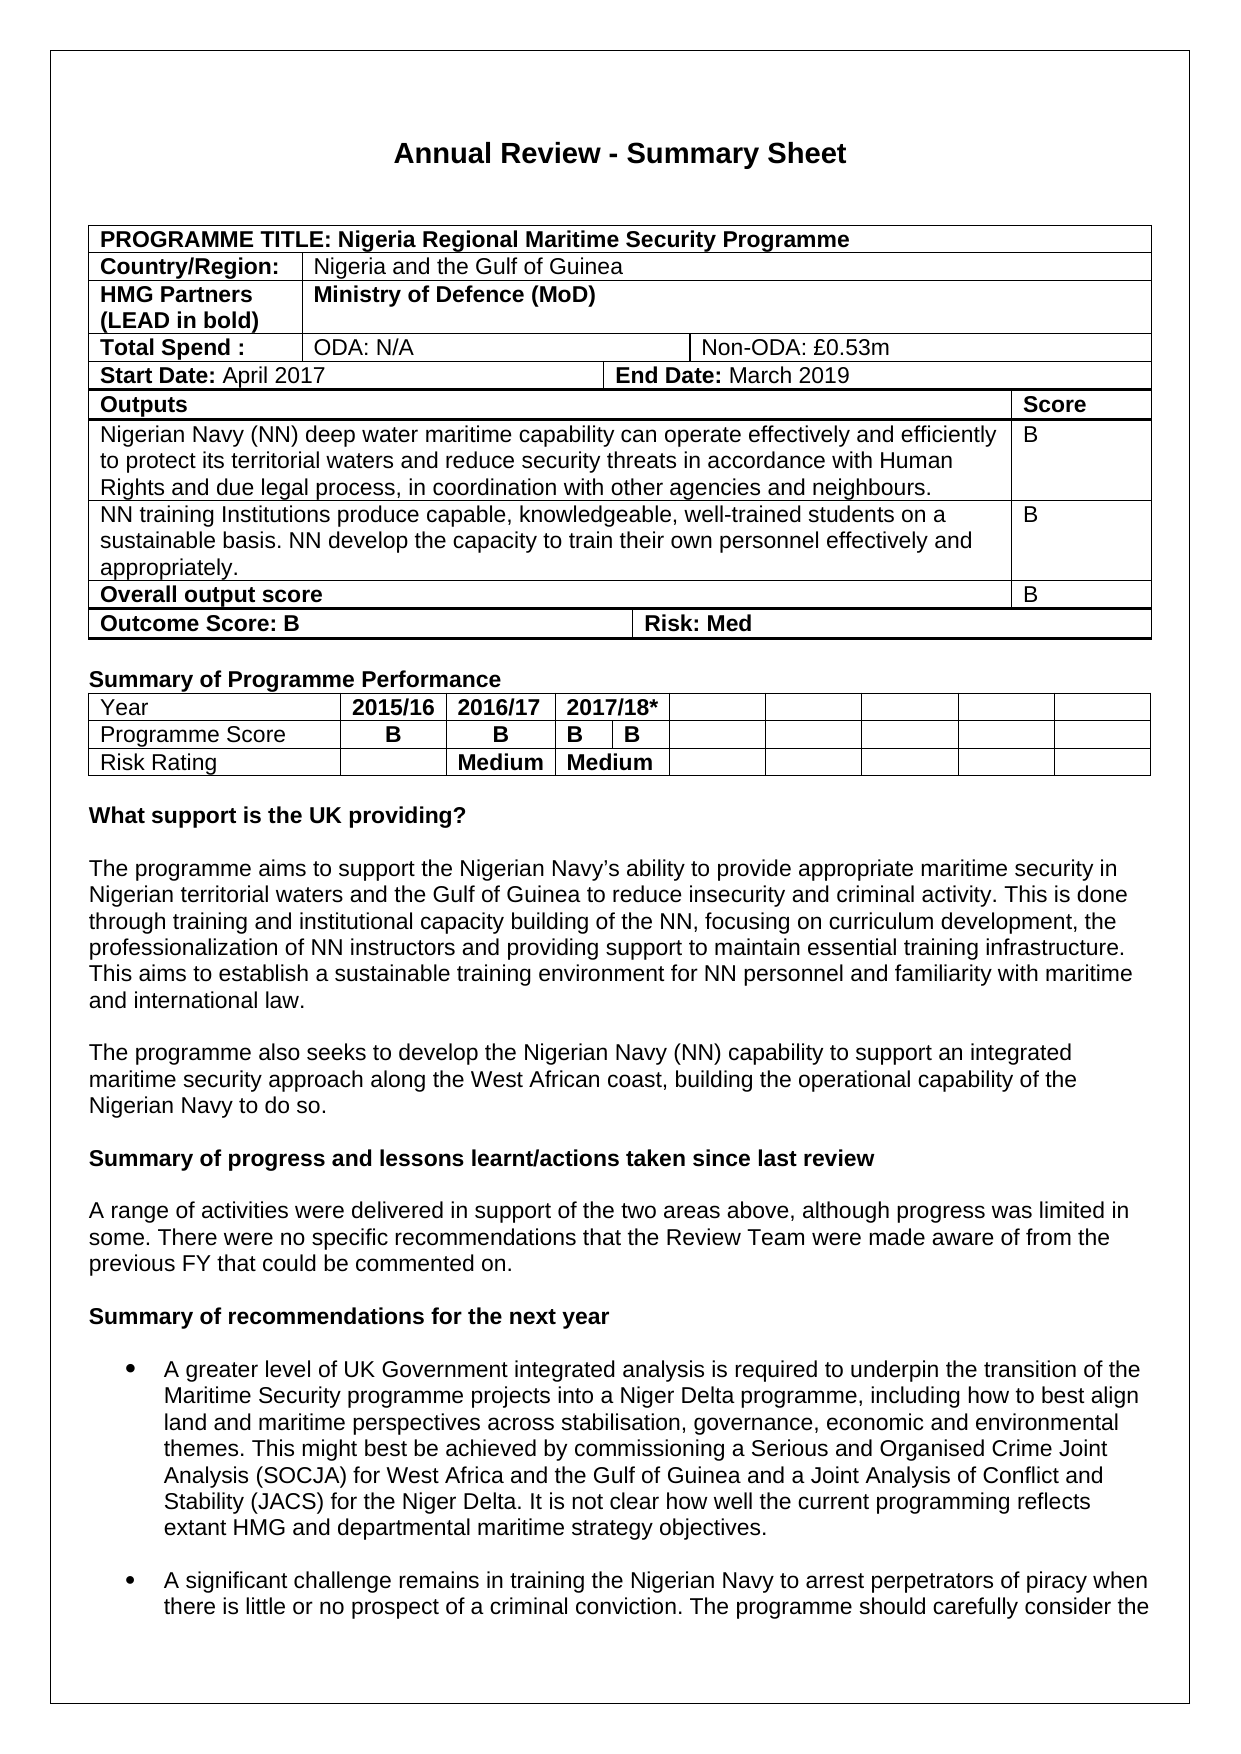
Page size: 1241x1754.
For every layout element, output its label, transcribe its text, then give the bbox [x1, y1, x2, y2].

table_cell Programme Score [89, 721, 340, 747]
table_cell NN training Institutions produce capable, knowledgeable, well-trained students on a sustainable basis. NN develop the capacity to train their own personnel effectively and appropriately. [89, 501, 1011, 580]
table_header [862, 694, 958, 720]
table_cell [766, 749, 861, 775]
table_cell Ministry of Defence (MoD) [303, 281, 1151, 333]
table_cell Nigerian Navy (NN) deep water maritime capability can operate effectively and efficiently to protect its territorial waters and reduce security threats in accordance with Human Rights and due legal process, in coordination with other agencies and neighbours. [89, 421, 1011, 500]
table_cell [1055, 749, 1150, 775]
table_header PROGRAMME TITLE: Nigeria Regional Maritime Security Programme [89, 226, 1151, 252]
table_cell Outputs [89, 391, 1011, 418]
text The programme also seeks to develop the Nigerian Navy (NN) capability to support an integrated maritime security approach along the West African coast, building the operational capability of the Nigerian Navy to do so. [89, 1039, 1152, 1118]
table_cell B [447, 721, 555, 747]
text What support is the UK providing? [89, 802, 1152, 828]
table_cell [670, 749, 765, 775]
table_cell Non-ODA: £0.53m [691, 334, 1151, 361]
table_header Year [89, 694, 340, 720]
table_cell Risk Rating [89, 749, 340, 775]
table_cell B [341, 721, 446, 747]
table_cell [341, 749, 446, 775]
table_cell [670, 721, 765, 747]
table_cell Overall output score [89, 581, 1011, 607]
table_cell [862, 749, 958, 775]
table_cell [1055, 721, 1150, 747]
table_cell End Date: March 2019 [604, 362, 1151, 388]
table_header 2017/18* [556, 694, 669, 720]
table_cell [766, 721, 861, 747]
table_cell [959, 721, 1054, 747]
table_cell B [1012, 581, 1151, 607]
table_cell Risk: Med [633, 610, 1151, 637]
table_cell Total Spend : [89, 334, 302, 361]
table_cell B [1012, 421, 1151, 500]
text Annual Review - Summary Sheet [89, 136, 1152, 170]
table_cell HMG Partners (LEAD in bold) [89, 281, 302, 333]
table_cell Start Date: April 2017 [89, 362, 603, 388]
table_cell Nigeria and the Gulf of Guinea [303, 253, 1151, 279]
table_cell Outcome Score: B [89, 610, 632, 637]
table_header 2015/16 [341, 694, 446, 720]
table_cell B [1012, 501, 1151, 580]
text Summary of recommendations for the next year [89, 1303, 1152, 1329]
table_header [670, 694, 765, 720]
table_cell Medium [447, 749, 555, 775]
table_header [959, 694, 1054, 720]
table_cell [959, 749, 1054, 775]
text Summary of progress and lessons learnt/actions taken since last review [89, 1145, 1152, 1171]
table_header [1055, 694, 1150, 720]
table_cell [862, 721, 958, 747]
table_cell ODA: N/A [303, 334, 689, 361]
table_cell Score [1012, 391, 1151, 418]
text A range of activities were delivered in support of the two areas above, although progress was limited in some. There were no specific recommendations that the Review Team were made aware of from the previous FY that could be commented on. [89, 1197, 1152, 1277]
list A significant challenge remains in training the Nigerian Navy to arrest perpetrators of piracy when there is little or no prospect of a criminal conviction. The programme should carefully consider the [126, 1567, 1152, 1620]
table_cell B [556, 721, 612, 747]
table_cell B [613, 721, 669, 747]
text Summary of Programme Performance [89, 666, 1152, 693]
table_header [766, 694, 861, 720]
text The programme aims to support the Nigerian Navy’s ability to provide appropriate maritime security in Nigerian territorial waters and the Gulf of Guinea to reduce insecurity and criminal activity. This is done through training and institutional capacity building of the NN, focusing on curriculum development, the professionalization of NN instructors and providing support to maintain essential training infrastructure. This aims to establish a sustainable training environment for NN personnel and familiarity with maritime and international law. [89, 855, 1152, 1013]
table_cell Country/Region: [89, 253, 302, 279]
table_header 2016/17 [447, 694, 555, 720]
table_cell Medium [556, 749, 669, 775]
list A greater level of UK Government integrated analysis is required to underpin the transition of the Maritime Security programme projects into a Niger Delta programme, including how to best align land and maritime perspectives across stabilisation, governance, economic and environmental themes. This might best be achieved by commissioning a Serious and Organised Crime Joint Analysis (SOCJA) for West Africa and the Gulf of Guinea and a Joint Analysis of Conflict and Stability (JACS) for the Niger Delta. It is not clear how well the current programming reflects extant HMG and departmental maritime strategy objectives. [126, 1356, 1152, 1541]
